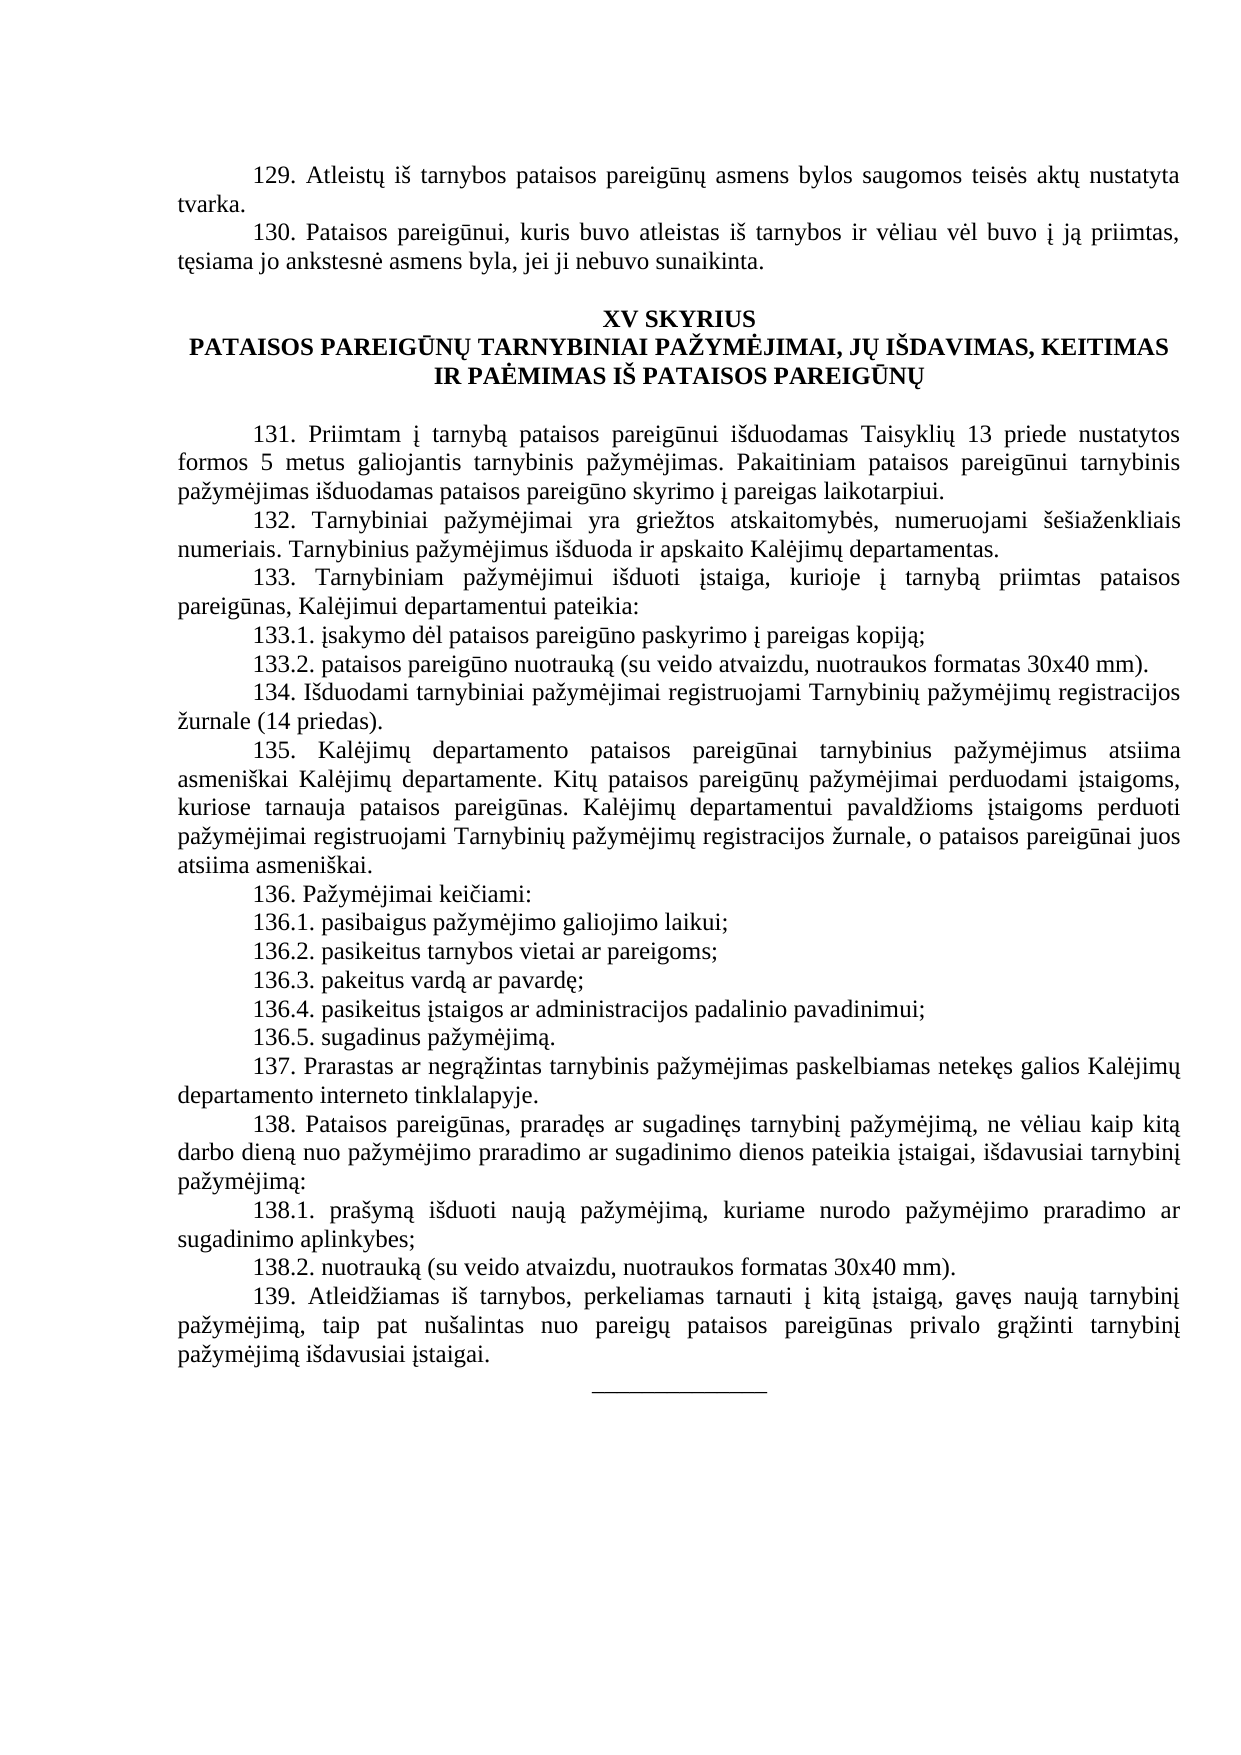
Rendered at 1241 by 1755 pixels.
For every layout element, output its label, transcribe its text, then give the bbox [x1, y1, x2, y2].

text 136.3. pakeitus vardą ar pavardę; [177, 965, 1181, 994]
text 131. Priimtam į tarnybą pataisos pareigūnui išduodamas Taisyklių 13 priede nustatytos formos 5 metus galiojantis tarnybinis pažymėjimas. Pakaitiniam pataisos pareigūnui tarnybinis pažymėjimas išduodamas pataisos pareigūno skyrimo į pareigas laikotarpiui. [177, 419, 1181, 505]
text 134. Išduodami tarnybiniai pažymėjimai registruojami Tarnybinių pažymėjimų registracijos žurnale (14 priedas). [177, 677, 1181, 735]
text XV SKYRIUS [177, 304, 1181, 332]
text 136.1. pasibaigus pažymėjimo galiojimo laikui; [177, 907, 1181, 936]
text 137. Prarastas ar negrąžintas tarnybinis pažymėjimas paskelbiamas netekęs galios Kalėjimų departamento interneto tinklalapyje. [177, 1051, 1181, 1109]
text 136. Pažymėjimai keičiami: [177, 879, 1181, 907]
text 138. Pataisos pareigūnas, praradęs ar sugadinęs tarnybinį pažymėjimą, ne vėliau kaip kitą darbo dieną nuo pažymėjimo praradimo ar sugadinimo dienos pateikia įstaigai, išdavusiai tarnybinį pažymėjimą: [177, 1109, 1181, 1195]
text 130. Pataisos pareigūnui, kuris buvo atleistas iš tarnybos ir vėliau vėl buvo į ją priimtas, tęsiama jo ankstesnė asmens byla, jei ji nebuvo sunaikinta. [177, 217, 1181, 275]
text PATAISOS PAREIGŪNŲ TARNYBINIAI PAŽYMĖJIMAI, JŲ IŠDAVIMAS, KEITIMAS IR PAĖMIMAS IŠ PATAISOS PAREIGŪNŲ [177, 332, 1181, 390]
text 136.2. pasikeitus tarnybos vietai ar pareigoms; [177, 936, 1181, 965]
text 136.5. sugadinus pažymėjimą. [177, 1022, 1181, 1051]
text 133.2. pataisos pareigūno nuotrauką (su veido atvaizdu, nuotraukos formatas 30x40 mm). [177, 649, 1181, 677]
text 136.4. pasikeitus įstaigos ar administracijos padalinio pavadinimui; [177, 994, 1181, 1022]
text 132. Tarnybiniai pažymėjimai yra griežtos atskaitomybės, numeruojami šešiaženkliais numeriais. Tarnybinius pažymėjimus išduoda ir apskaito Kalėjimų departamentas. [177, 505, 1181, 562]
text 133.1. įsakymo dėl pataisos pareigūno paskyrimo į pareigas kopiją; [177, 620, 1181, 649]
text 133. Tarnybiniam pažymėjimui išduoti įstaiga, kurioje į tarnybą priimtas pataisos pareigūnas, Kalėjimui departamentui pateikia: [177, 562, 1181, 620]
text ______________ [177, 1367, 1181, 1396]
text 135. Kalėjimų departamento pataisos pareigūnai tarnybinius pažymėjimus atsiima asmeniškai Kalėjimų departamente. Kitų pataisos pareigūnų pažymėjimai perduodami įstaigoms, kuriose tarnauja pataisos pareigūnas. Kalėjimų departamentui pavaldžioms įstaigoms perduoti pažymėjimai registruojami Tarnybinių pažymėjimų registracijos žurnale, o pataisos pareigūnai juos atsiima asmeniškai. [177, 735, 1181, 879]
text 129. Atleistų iš tarnybos pataisos pareigūnų asmens bylos saugomos teisės aktų nustatyta tvarka. [177, 160, 1181, 217]
text 138.2. nuotrauką (su veido atvaizdu, nuotraukos formatas 30x40 mm). [177, 1252, 1181, 1281]
text 138.1. prašymą išduoti naują pažymėjimą, kuriame nurodo pažymėjimo praradimo ar sugadinimo aplinkybes; [177, 1195, 1181, 1252]
text 139. Atleidžiamas iš tarnybos, perkeliamas tarnauti į kitą įstaigą, gavęs naują tarnybinį pažymėjimą, taip pat nušalintas nuo pareigų pataisos pareigūnas privalo grąžinti tarnybinį pažymėjimą išdavusiai įstaigai. [177, 1281, 1181, 1367]
